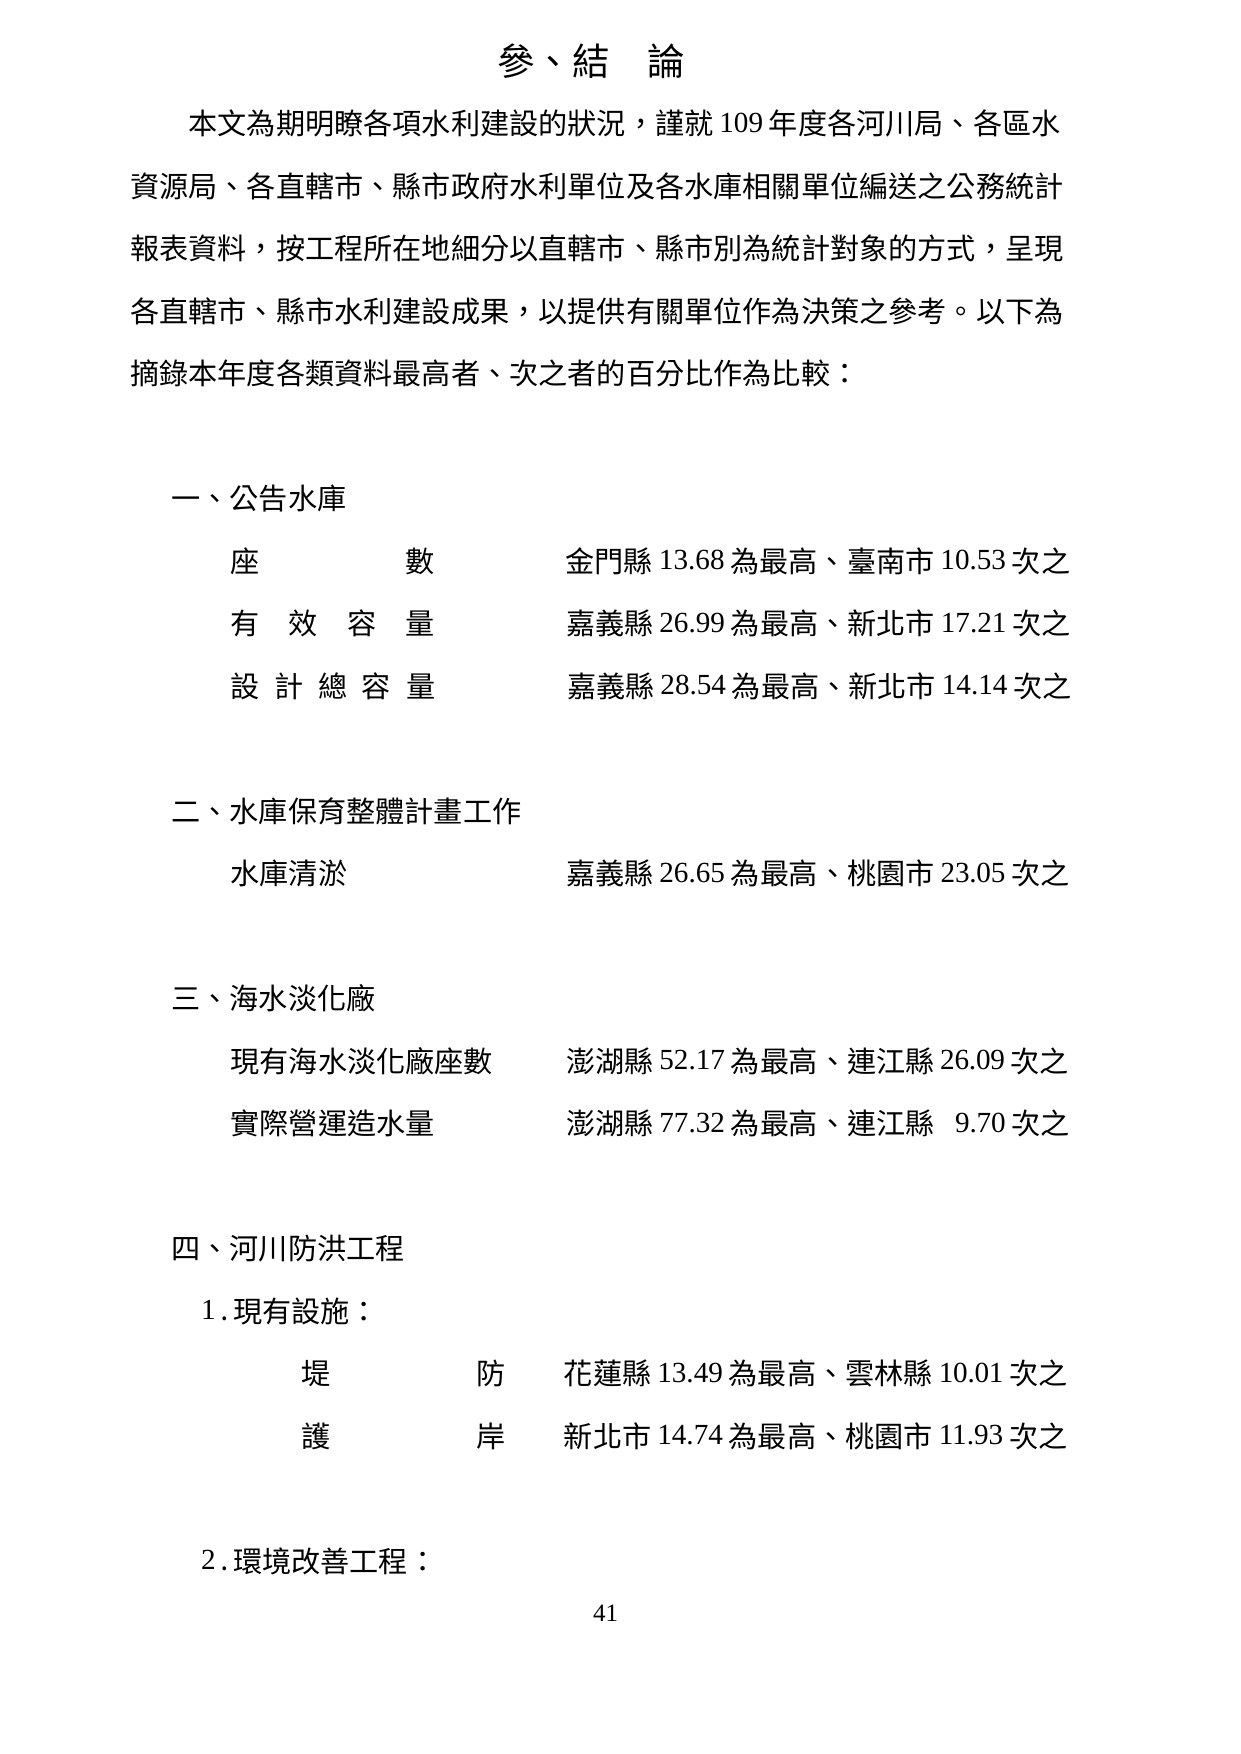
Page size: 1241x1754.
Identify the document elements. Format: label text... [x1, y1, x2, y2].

text 座 數 金門縣13.68為最高、臺南市10.53次之 [230, 518, 1081, 580]
text 堤 防 花蓮縣13.49為最高、雲林縣10.01次之 [301, 1330, 1081, 1393]
text 設 計 總 容 量 嘉義縣28.54為最高、新北市14.14次之 [230, 643, 1081, 705]
text 一、公告水庫 [171, 455, 1081, 518]
text 1.現有設施： [201, 1268, 1081, 1330]
text 水庫清淤 嘉義縣26.65為最高、桃園市23.05次之 [230, 830, 1081, 893]
text 現有海水淡化廠座數 澎湖縣52.17為最高、連江縣26.09次之 [230, 1018, 1081, 1080]
text 有 效 容 量 嘉義縣26.99為最高、新北市17.21次之 [230, 580, 1081, 643]
text 四、河川防洪工程 [171, 1205, 1081, 1268]
text 2.環境改善工程： [201, 1518, 1081, 1580]
text 三、海水淡化廠 [171, 955, 1081, 1018]
text 護 岸 新北市14.74為最高、桃園市11.93次之 [301, 1393, 1081, 1455]
text 二、水庫保育整體計畫工作 [171, 768, 1081, 830]
text 實際營運造水量 澎湖縣77.32為最高、連江縣 9.70次之 [230, 1080, 1081, 1143]
text 參、結 論 [130, 18, 1051, 80]
text 本文為期明瞭各項水利建設的狀況，謹就109年度各河川局、各區水資源局、各直轄市、縣市政府水利單位及各水庫相關單位編送之公務統計報表資料，按工程所在地細分以直轄市、縣市別為統計對象的方式，呈現各直轄市、縣市水利建設成果，以提供有關單位作為決策之參考。以下為摘錄本年度各類資料最高者、次之者的百分比作為比較： [130, 80, 1081, 393]
